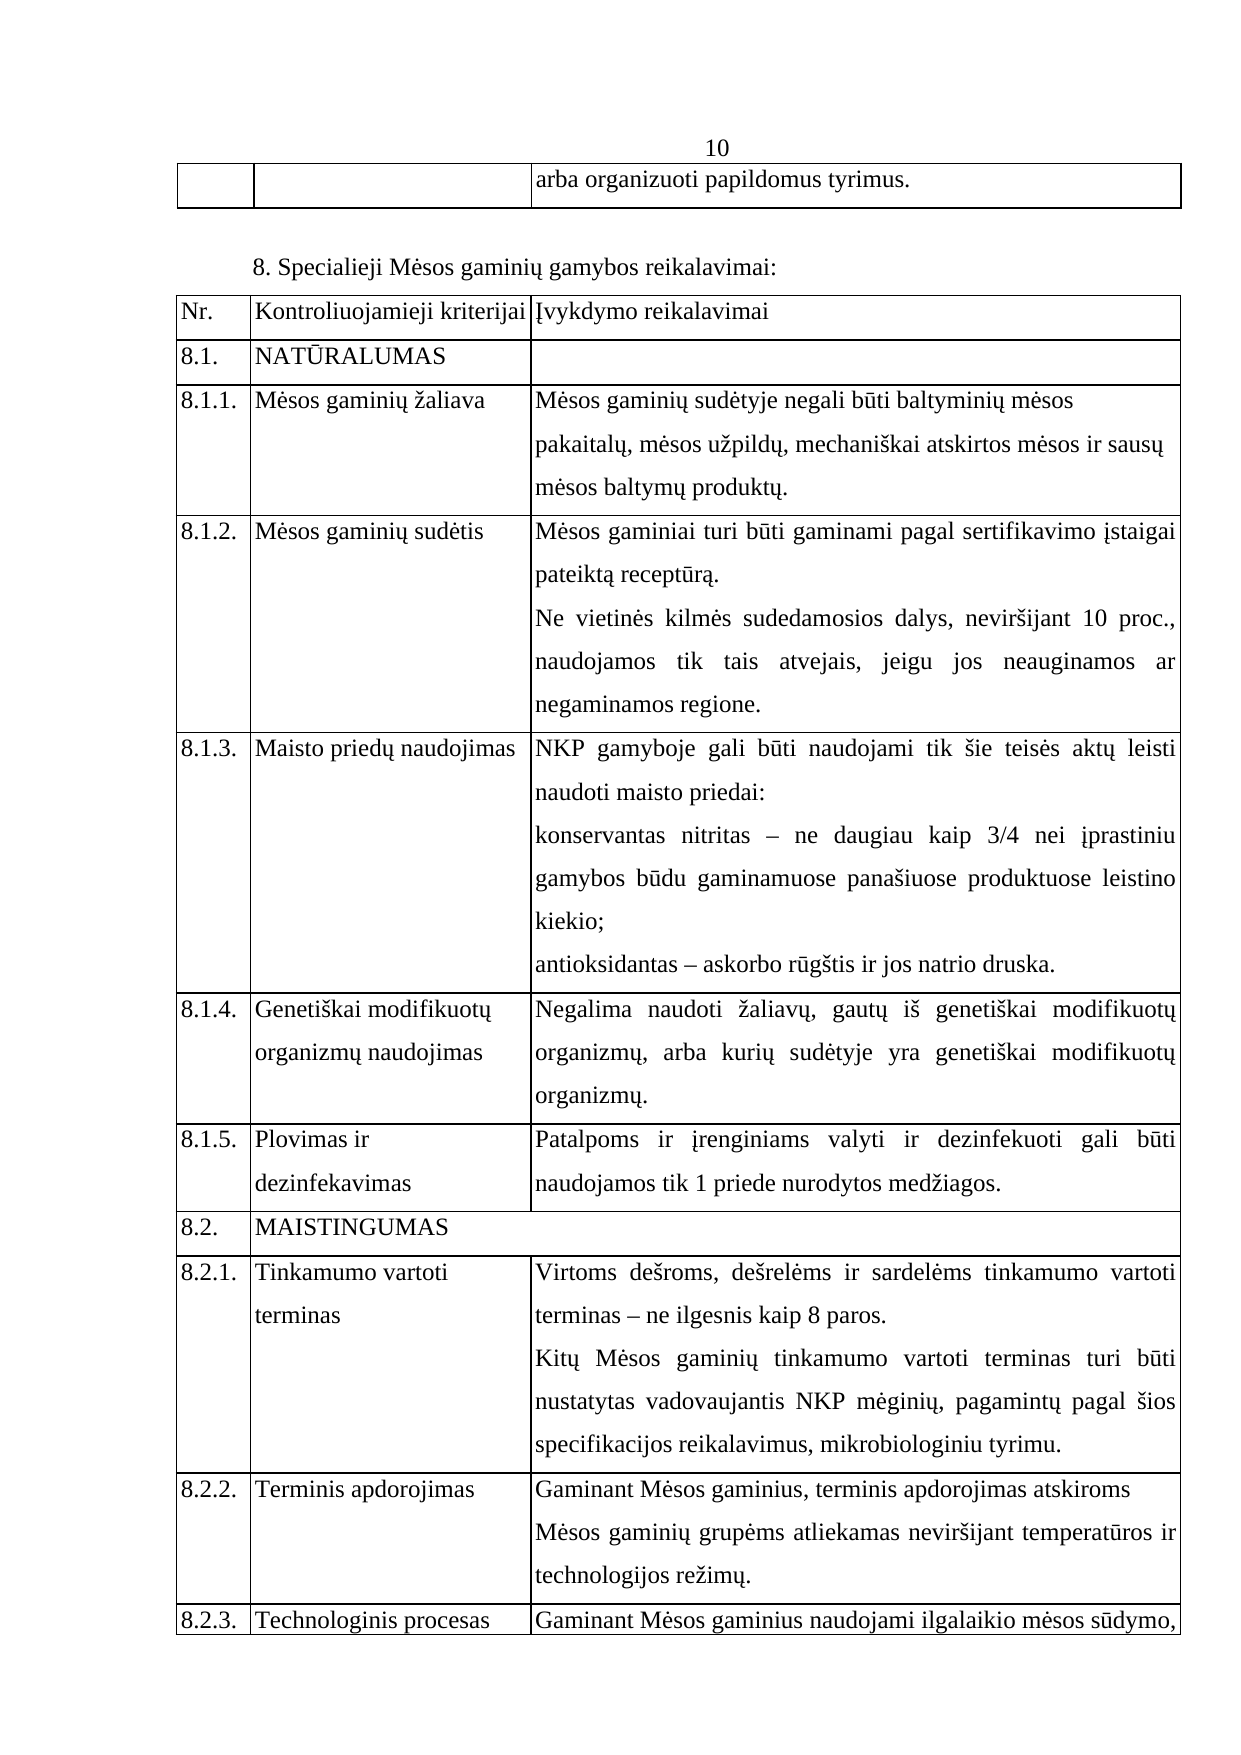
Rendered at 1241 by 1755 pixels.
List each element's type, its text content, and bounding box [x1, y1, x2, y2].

table_cell Plovimas ir dezinfekavimas [251, 1125, 530, 1211]
table_cell Mėsos gaminiai turi būti gaminami pagal sertifikavimo įstaigai pateiktą receptūrą. Ne vietinės kilmės sudedamosios dalys, neviršijant 10 proc., naudojamos tik tais atvejais, jeigu jos neauginamos ar negaminamos regione. [532, 516, 1180, 732]
table_header Nr. [177, 296, 250, 339]
table_cell Genetiškai modifikuotų organizmų naudojimas [251, 994, 530, 1123]
table_header Kontroliuojamieji kriterijai [251, 296, 530, 339]
text 8. Specialieji Mėsos gaminių gamybos reikalavimai: [177, 252, 1181, 280]
table_cell Patalpoms ir įrenginiams valyti ir dezinfekuoti gali būti naudojamos tik 1 priede nurodytos medžiagos. [532, 1125, 1180, 1211]
table_cell [255, 164, 531, 207]
table_cell [178, 164, 253, 207]
table_cell 8.1.1. [177, 386, 250, 515]
table_cell 8.2.2. [177, 1474, 250, 1603]
table_cell 8.1.4. [177, 994, 250, 1123]
table_cell MAISTINGUMAS [251, 1212, 1180, 1255]
table_cell 8.1. [177, 341, 250, 384]
table_cell Negalima naudoti žaliavų, gautų iš genetiškai modifikuotų organizmų, arba kurių sudėtyje yra genetiškai modifikuotų organizmų. [532, 994, 1180, 1123]
table_cell Mėsos gaminių sudėtis [251, 516, 530, 732]
table_cell arba organizuoti papildomus tyrimus. [532, 164, 1180, 207]
table_cell 8.1.3. [177, 733, 250, 992]
table_cell 8.2.1. [177, 1257, 250, 1472]
table_cell Gaminant Mėsos gaminius, terminis apdorojimas atskiroms Mėsos gaminių grupėms atliekamas neviršijant temperatūros ir technologijos režimų. [532, 1474, 1180, 1603]
table_cell Gaminant Mėsos gaminius naudojami ilgalaikio mėsos sūdymo, [532, 1605, 1180, 1633]
table_cell 8.2. [177, 1212, 250, 1255]
table_cell Technologinis procesas [251, 1605, 530, 1633]
table_cell NKP gamyboje gali būti naudojami tik šie teisės aktų leisti naudoti maisto priedai: konservantas nitritas – ne daugiau kaip 3/4 nei įprastiniu gamybos būdu gaminamuose panašiuose produktuose leistino kiekio; antioksidantas – askorbo rūgštis ir jos natrio druska. [532, 733, 1180, 992]
table_cell [532, 341, 1180, 384]
table_cell Mėsos gaminių sudėtyje negali būti baltyminių mėsos pakaitalų, mėsos užpildų, mechaniškai atskirtos mėsos ir sausų mėsos baltymų produktų. [532, 386, 1180, 515]
table_cell Terminis apdorojimas [251, 1474, 530, 1603]
table_cell 8.2.3. [177, 1605, 250, 1633]
table_header Įvykdymo reikalavimai [532, 296, 1180, 339]
table_cell Mėsos gaminių žaliava [251, 386, 530, 515]
table_cell Tinkamumo vartoti terminas [251, 1257, 530, 1472]
table_cell NATŪRALUMAS [251, 341, 530, 384]
table_cell Maisto priedų naudojimas [251, 733, 530, 992]
table_cell Virtoms dešroms, dešrelėms ir sardelėms tinkamumo vartoti terminas – ne ilgesnis kaip 8 paros. Kitų Mėsos gaminių tinkamumo vartoti terminas turi būti nustatytas vadovaujantis NKP mėginių, pagamintų pagal šios specifikacijos reikalavimus, mikrobiologiniu tyrimu. [532, 1257, 1180, 1472]
table_cell 8.1.5. [177, 1125, 250, 1211]
table_cell 8.1.2. [177, 516, 250, 732]
